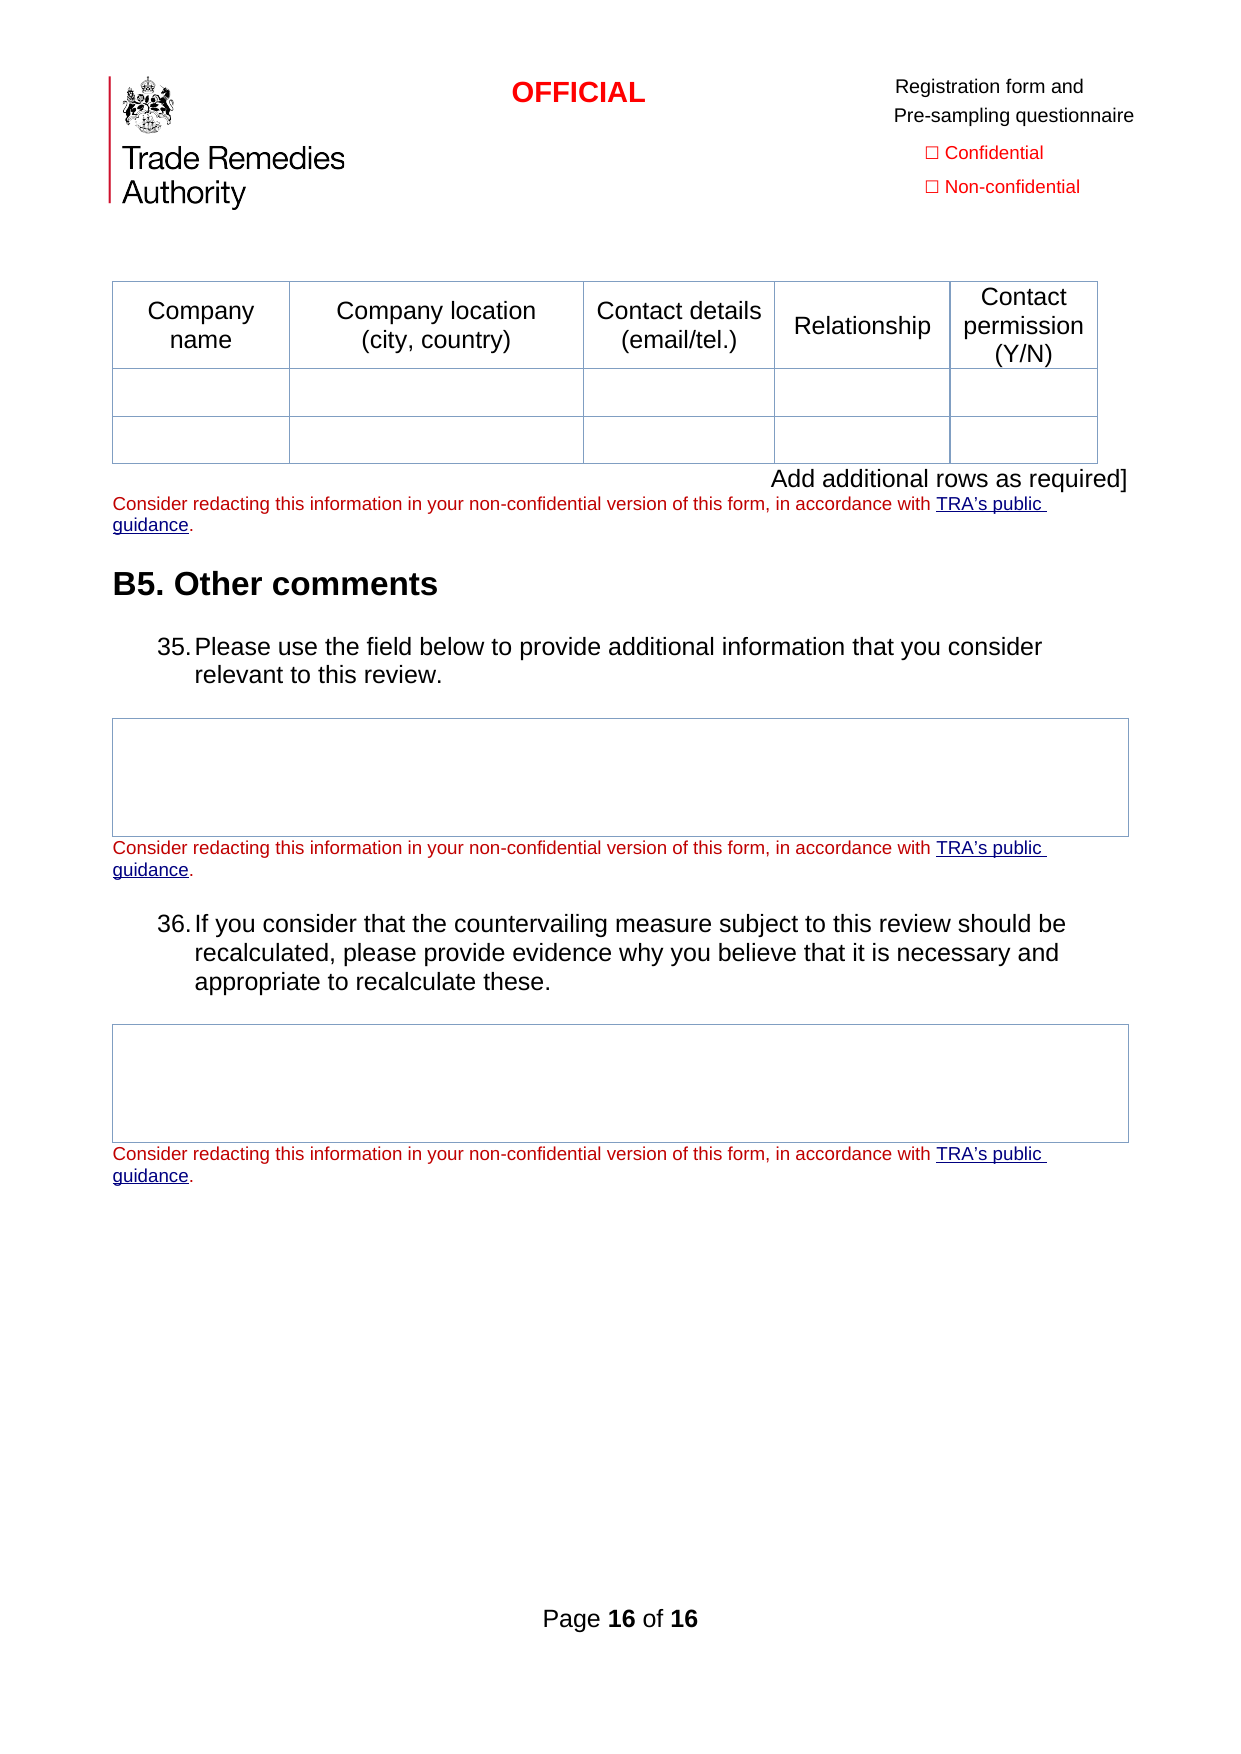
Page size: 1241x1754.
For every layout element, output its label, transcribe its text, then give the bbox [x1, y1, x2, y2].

table_header Company location (city, country) [290, 282, 583, 368]
text Add additional rows as required] [112, 464, 1128, 493]
list Please use the field below to provide additional information that you consider relevant to this review. [157, 632, 1128, 689]
table_cell [113, 417, 289, 463]
table_header [113, 1025, 1128, 1142]
table_header Contact permission (Y/N) [951, 282, 1097, 368]
table_cell [290, 369, 583, 416]
table_cell [290, 417, 583, 463]
table_cell [584, 417, 774, 463]
table_cell [951, 417, 1097, 463]
table_cell [113, 369, 289, 416]
table_header Company name [113, 282, 289, 368]
table_cell [775, 369, 949, 416]
subtitle B5. Other comments [112, 564, 1128, 603]
table_cell [951, 369, 1097, 416]
list If you consider that the countervailing measure subject to this review should be recalculated, please provide evidence why you believe that it is necessary and appropriate to recalculate these. [157, 909, 1128, 995]
text Consider redacting this information in your non-confidential version of this form, in accordance with TRA’s public guidance. [112, 493, 1128, 536]
table_header Contact details (email/tel.) [584, 282, 774, 368]
text Consider redacting this information in your non-confidential version of this form, in accordance with TRA’s public guidance. [112, 1143, 1128, 1186]
table_header [113, 719, 1128, 836]
text Consider redacting this information in your non-confidential version of this form, in accordance with TRA’s public guidance. [112, 837, 1128, 880]
table_cell [584, 369, 774, 416]
table_header Relationship [775, 282, 949, 368]
table_cell [775, 417, 949, 463]
